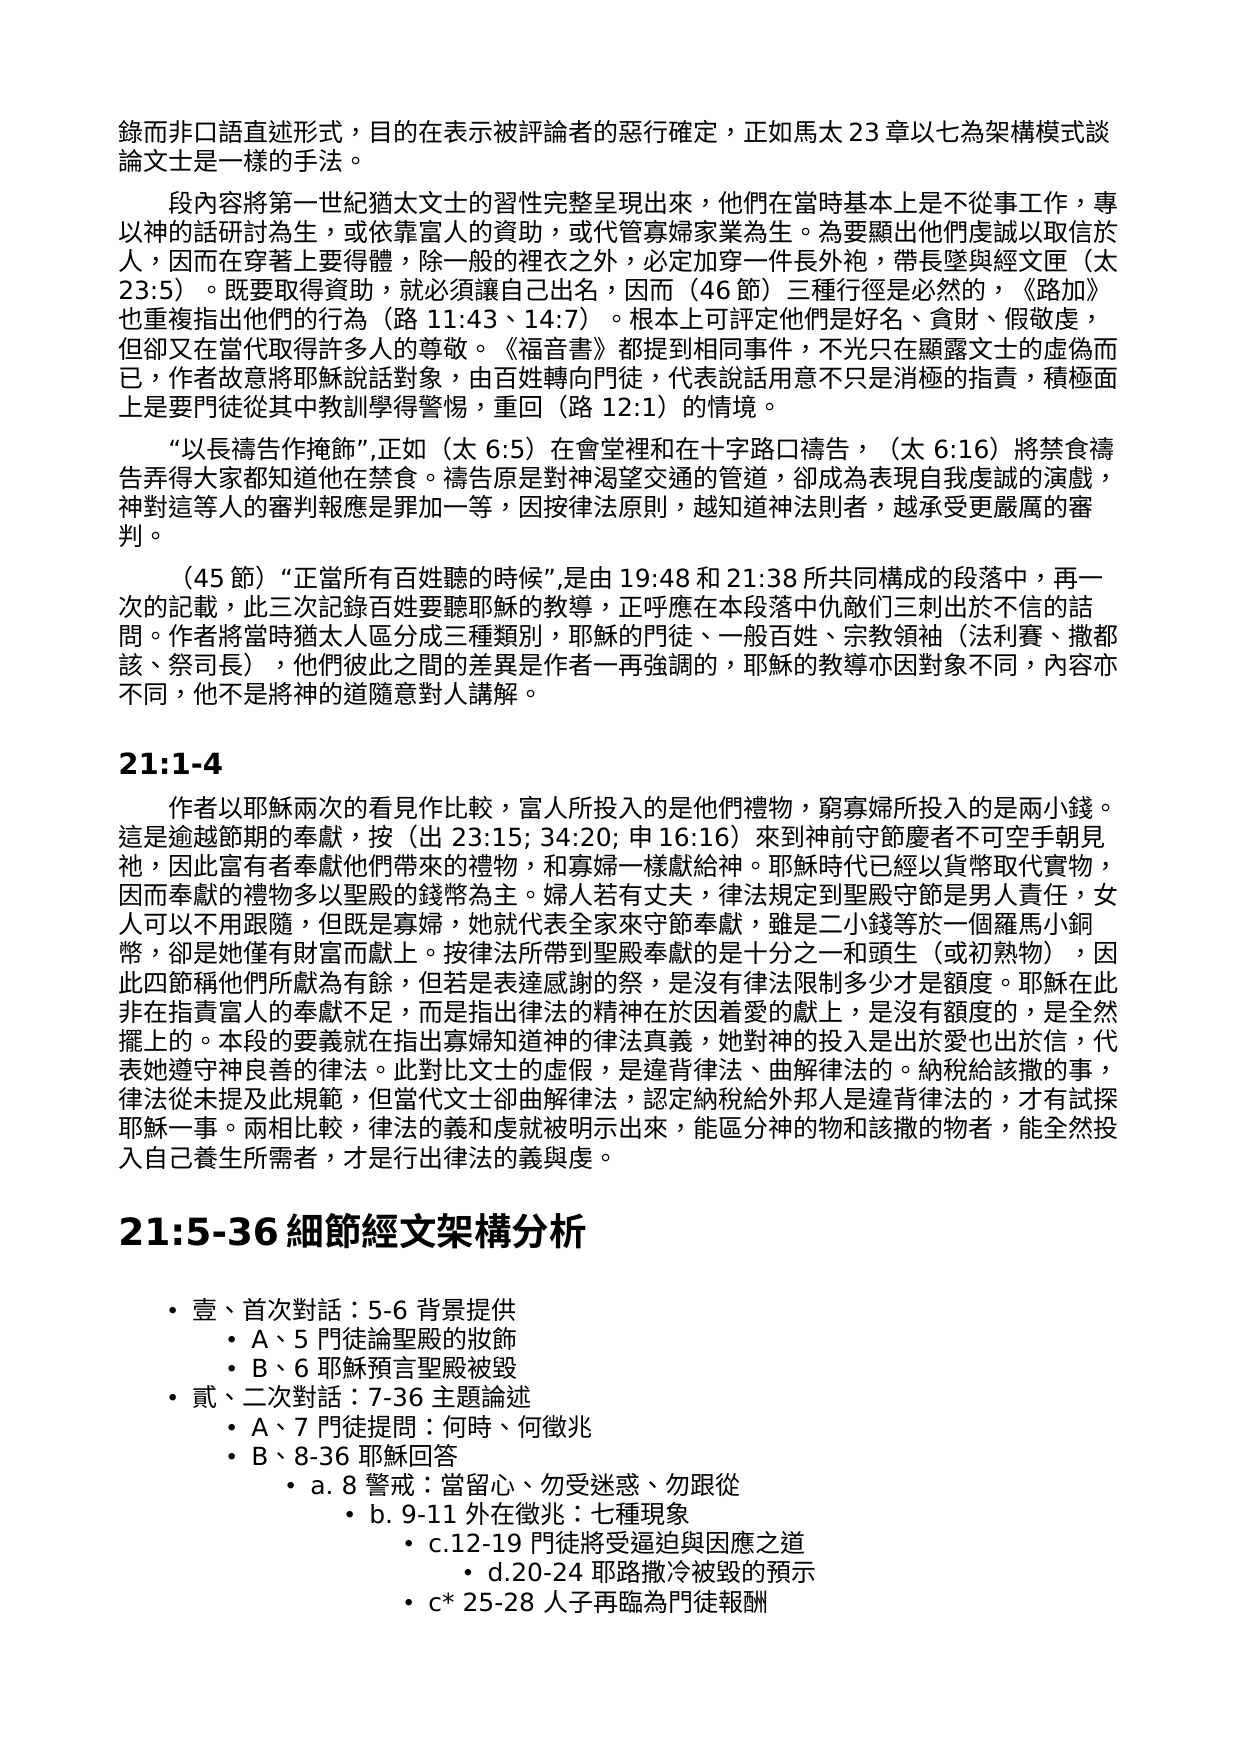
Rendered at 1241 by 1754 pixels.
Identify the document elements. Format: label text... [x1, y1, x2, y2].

text 段內容將第一世紀猶太文士的習性完整呈現出來，他們在當時基本上是不從事工作，專以神的話研討為生，或依靠富人的資助，或代管寡婦家業為生。為要顯出他們虔誠以取信於人，因而在穿著上要得體，除一般的裡衣之外，必定加穿一件長外袍，帶長墜與經文匣（太 23:5）。既要取得資助，就必須讓自己出名，因而（46節）三種行徑是必然的，《路加》也重複指出他們的行為（路 11:43、14:7）。根本上可評定他們是好名、貪財、假敬虔，但卻又在當代取得許多人的尊敬。《福音書》都提到相同事件，不光只在顯露文士的虛偽而已，作者故意將耶穌說話對象，由百姓轉向門徒，代表說話用意不只是消極的指責，積極面上是要門徒從其中教訓學得警惕，重回（路 12:1）的情境。 [118, 189, 1122, 422]
list 壹、首次對話：5-6 背景提供 [177, 1296, 1122, 1325]
subtitle 21:5-36細節經文架構分析 [118, 1210, 1122, 1254]
list 貳、二次對話：7-36 主題論述 [177, 1383, 1122, 1413]
subtitle 21:1-4 [118, 747, 1122, 781]
list d.20-24 耶路撒冷被毀的預示 [472, 1558, 1122, 1588]
text 錄而非口語直述形式，目的在表示被評論者的惡行確定，正如馬太23章以七為架構模式談論文士是一樣的手法。 [118, 118, 1122, 176]
list c.12-19 門徒將受逼迫與因應之道 [413, 1529, 1122, 1558]
list b. 9-11 外在徵兆：七種現象 [354, 1500, 1122, 1529]
list B、6 耶穌預言聖殿被毀 [236, 1354, 1122, 1383]
list A、5 門徒論聖殿的妝飾 [236, 1325, 1122, 1354]
text 作者以耶穌兩次的看見作比較，富人所投入的是他們禮物，窮寡婦所投入的是兩小錢。這是逾越節期的奉獻，按（出 23:15; 34:20; 申16:16）來到神前守節慶者不可空手朝見祂，因此富有者奉獻他們帶來的禮物，和寡婦一樣獻給神。耶穌時代已經以貨幣取代實物，因而奉獻的禮物多以聖殿的錢幣為主。婦人若有丈夫，律法規定到聖殿守節是男人責任，女人可以不用跟隨，但既是寡婦，她就代表全家來守節奉獻，雖是二小錢等於一個羅馬小銅幣，卻是她僅有財富而獻上。按律法所帶到聖殿奉獻的是十分之一和頭生（或初熟物），因此四節稱他們所獻為有餘，但若是表達感謝的祭，是沒有律法限制多少才是額度。耶穌在此非在指責富人的奉獻不足，而是指出律法的精神在於因着愛的獻上，是沒有額度的，是全然擺上的。本段的要義就在指出寡婦知道神的律法真義，她對神的投入是出於愛也出於信，代表她遵守神良善的律法。此對比文士的虛假，是違背律法、曲解律法的。納稅給該撒的事，律法從未提及此規範，但當代文士卻曲解律法，認定納稅給外邦人是違背律法的，才有試探耶穌一事。兩相比較，律法的義和虔就被明示出來，能區分神的物和該撒的物者，能全然投入自己養生所需者，才是行出律法的義與虔。 [118, 794, 1122, 1173]
text （45節）“正當所有百姓聽的時候”,是由19:48和21:38所共同構成的段落中，再一次的記載，此三次記錄百姓要聽耶穌的教導，正呼應在本段落中仇敵们三刺出於不信的詰問。作者將當時猶太人區分成三種類別，耶穌的門徒、一般百姓、宗教領袖（法利賽、撒都該、祭司長），他們彼此之間的差異是作者一再強調的，耶穌的教導亦因對象不同，內容亦不同，他不是將神的道隨意對人講解。 [118, 564, 1122, 710]
list c* 25-28 人子再臨為門徒報酬 [413, 1588, 1122, 1617]
text “以長禱告作掩飾”,正如（太 6:5）在會堂裡和在十字路口禱告，（太 6:16）將禁食禱告弄得大家都知道他在禁食。禱告原是對神渴望交通的管道，卻成為表現自我虔誠的演戲，神對這等人的審判報應是罪加一等，因按律法原則，越知道神法則者，越承受更嚴厲的審判。 [118, 435, 1122, 551]
list B、8-36 耶穌回答 [236, 1442, 1122, 1471]
list A、7 門徒提問：何時、何徵兆 [236, 1413, 1122, 1442]
list a. 8 警戒：當留心、勿受迷惑、勿跟從 [295, 1471, 1122, 1500]
